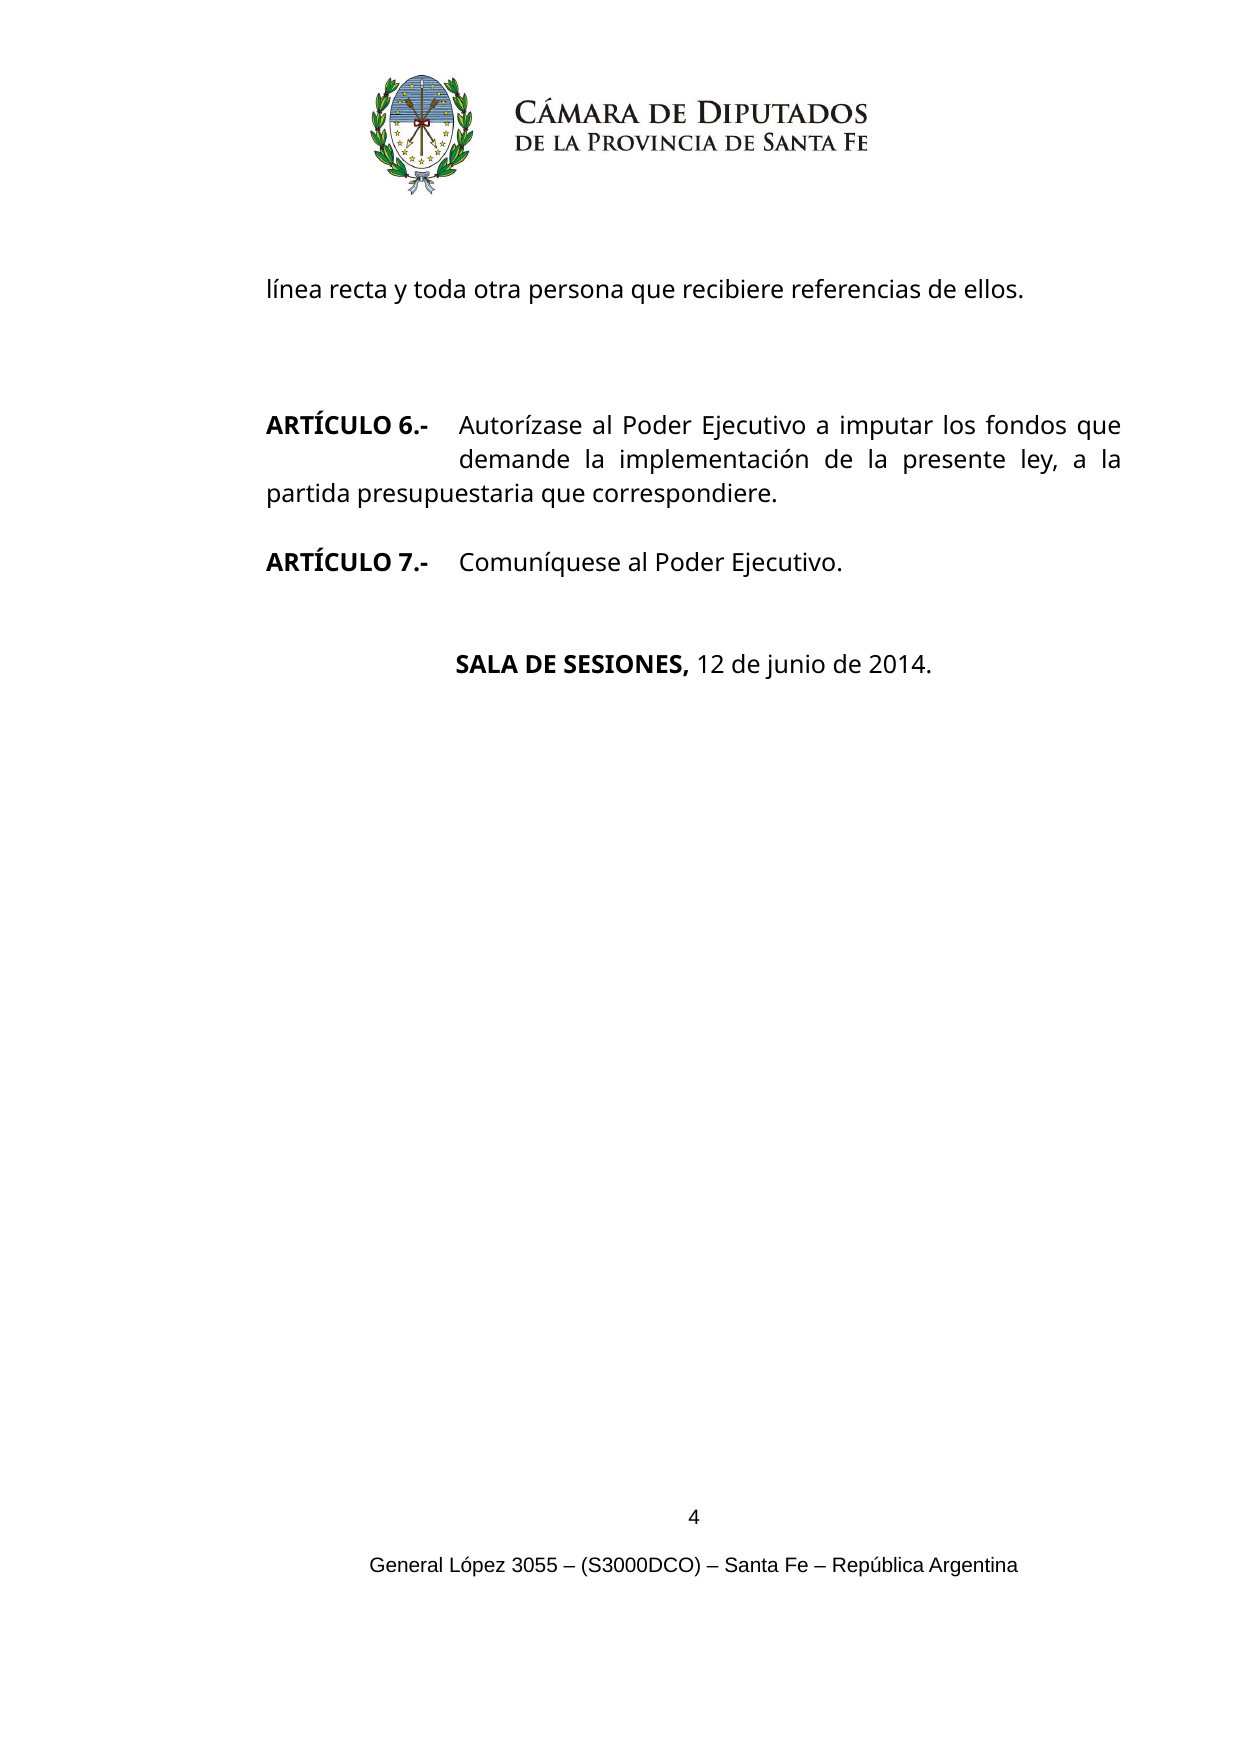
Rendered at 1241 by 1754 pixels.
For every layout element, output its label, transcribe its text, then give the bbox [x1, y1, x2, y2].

table_header ARTÍCULO 7.- [266, 544, 458, 594]
text línea recta y toda otra persona que recibiere referencias de ellos. [266, 272, 1122, 306]
text Autorízase al Poder Ejecutivo a imputar los fondos que demande la implementación de la presente ley, a la partida presupuestaria que correspondiere. [266, 408, 1122, 510]
text Comuníquese al Poder Ejecutivo. [458, 544, 1122, 578]
table_header ARTÍCULO 6.- [266, 408, 458, 458]
picture [370, 75, 868, 199]
text SALA DE SESIONES, 12 de junio de 2014. [266, 646, 1122, 680]
